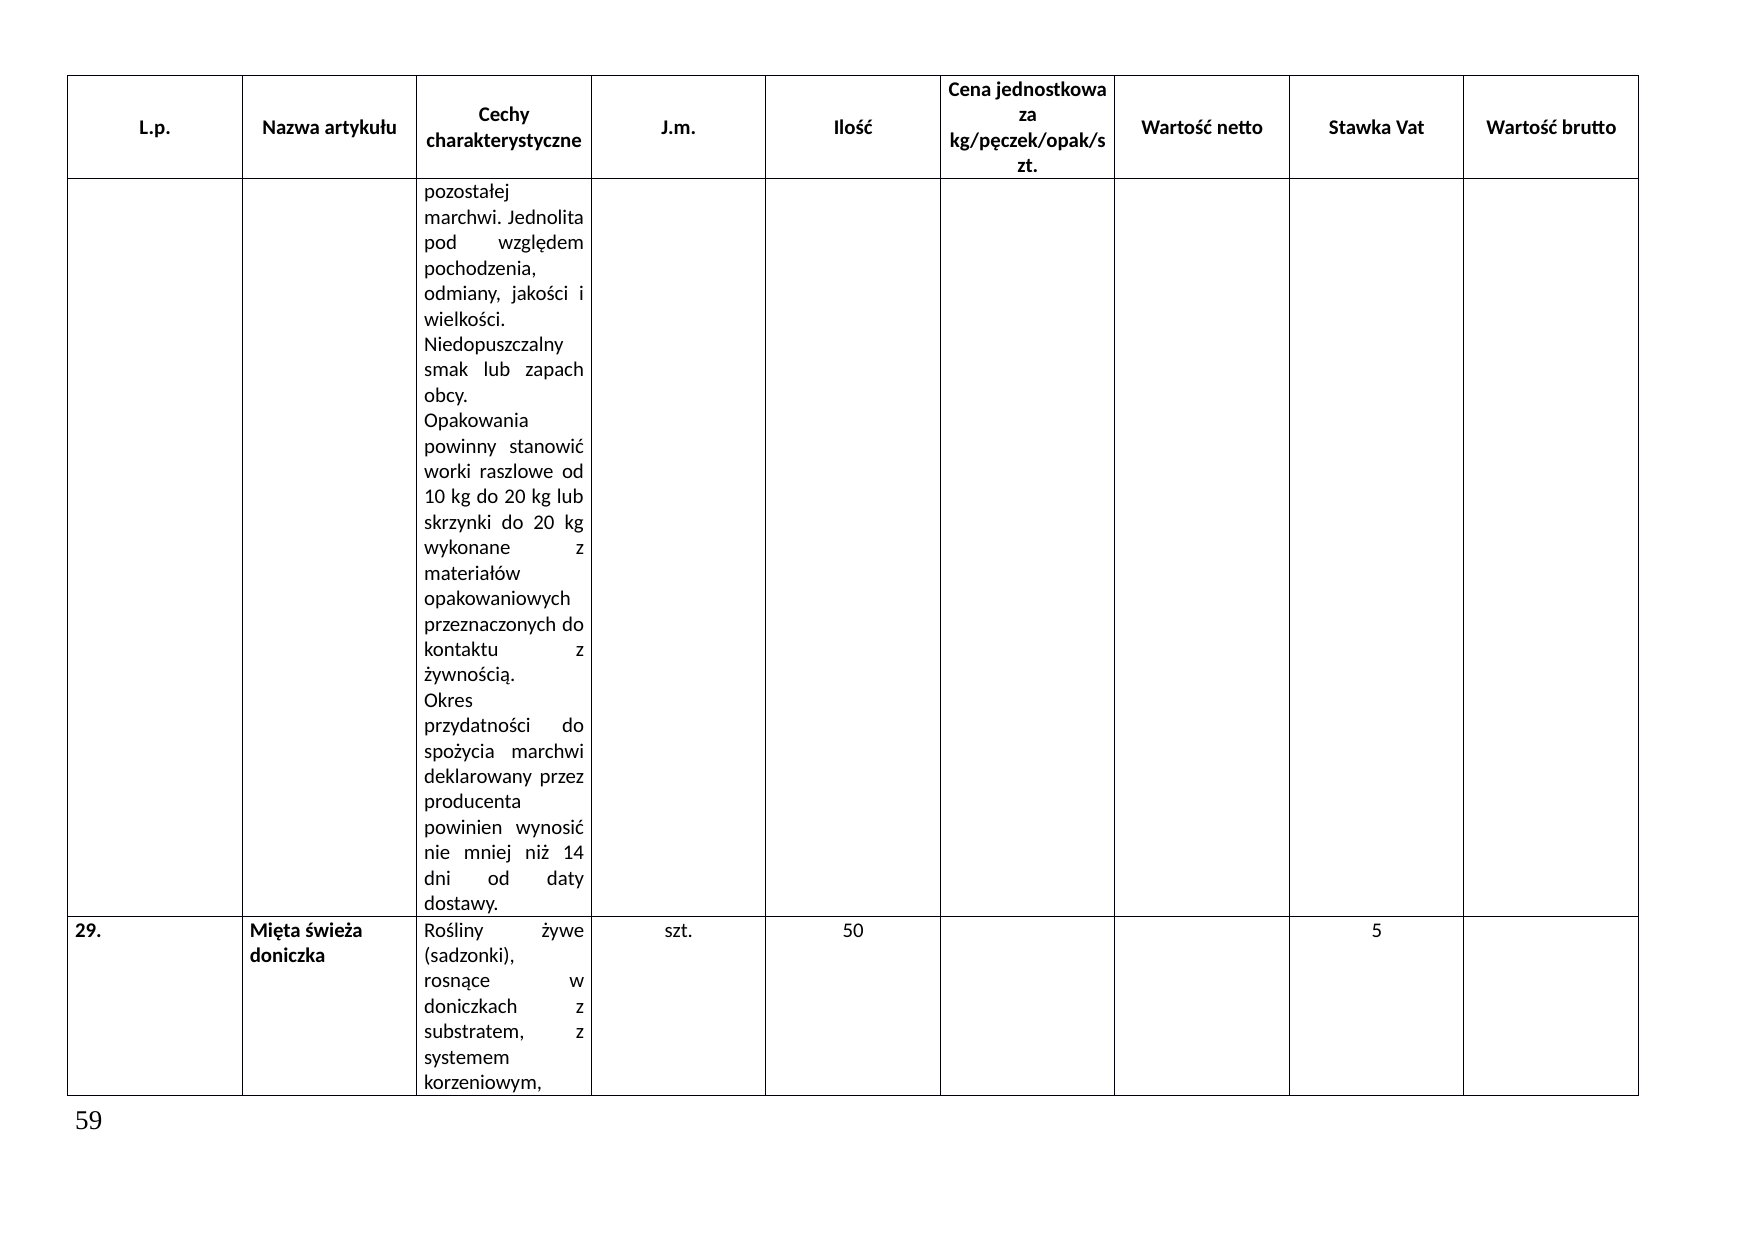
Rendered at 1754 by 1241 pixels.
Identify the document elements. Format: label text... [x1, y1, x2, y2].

table_cell [1464, 917, 1638, 1095]
table_cell [941, 179, 1114, 916]
table_cell [1464, 179, 1638, 916]
table_cell [243, 179, 416, 916]
table_cell szt. [592, 917, 765, 1095]
table_header Stawka Vat [1290, 76, 1463, 178]
table_header Cena jednostkowa za kg/pęczek/opak/szt. [941, 76, 1114, 178]
table_header Wartość netto [1115, 76, 1289, 178]
table_cell pozostałej marchwi. Jednolita pod względem pochodzenia, odmiany, jakości i wielkości. Niedopuszczalny smak lub zapach obcy. Opakowania powinny stanowić worki raszlowe od 10 kg do 20 kg lub skrzynki do 20 kg wykonane z materiałów opakowaniowych przeznaczonych do kontaktu z żywnością. Okres przydatności do spożycia marchwi deklarowany przez producenta powinien wynosić nie mniej niż 14 dni od daty dostawy. [417, 179, 591, 916]
table_header Wartość brutto [1464, 76, 1638, 178]
table_cell Rośliny żywe (sadzonki), rosnące w doniczkach z substratem, z systemem korzeniowym, [417, 917, 591, 1095]
table_cell 5 [1290, 917, 1463, 1095]
table_header J.m. [592, 76, 765, 178]
table_cell Mięta świeża doniczka [243, 917, 416, 1095]
table_cell [766, 179, 940, 916]
table_header L.p. [68, 76, 242, 178]
table_cell [941, 917, 1114, 1095]
table_cell 50 [766, 917, 940, 1095]
table_cell [68, 917, 242, 1095]
table_header Nazwa artykułu [243, 76, 416, 178]
table_header Cechy charakterystyczne [417, 76, 591, 178]
table_cell [1115, 179, 1289, 916]
table_cell [1115, 917, 1289, 1095]
table_cell [68, 179, 242, 916]
table_header Ilość [766, 76, 940, 178]
table_cell [1290, 179, 1463, 916]
table_cell [592, 179, 765, 916]
